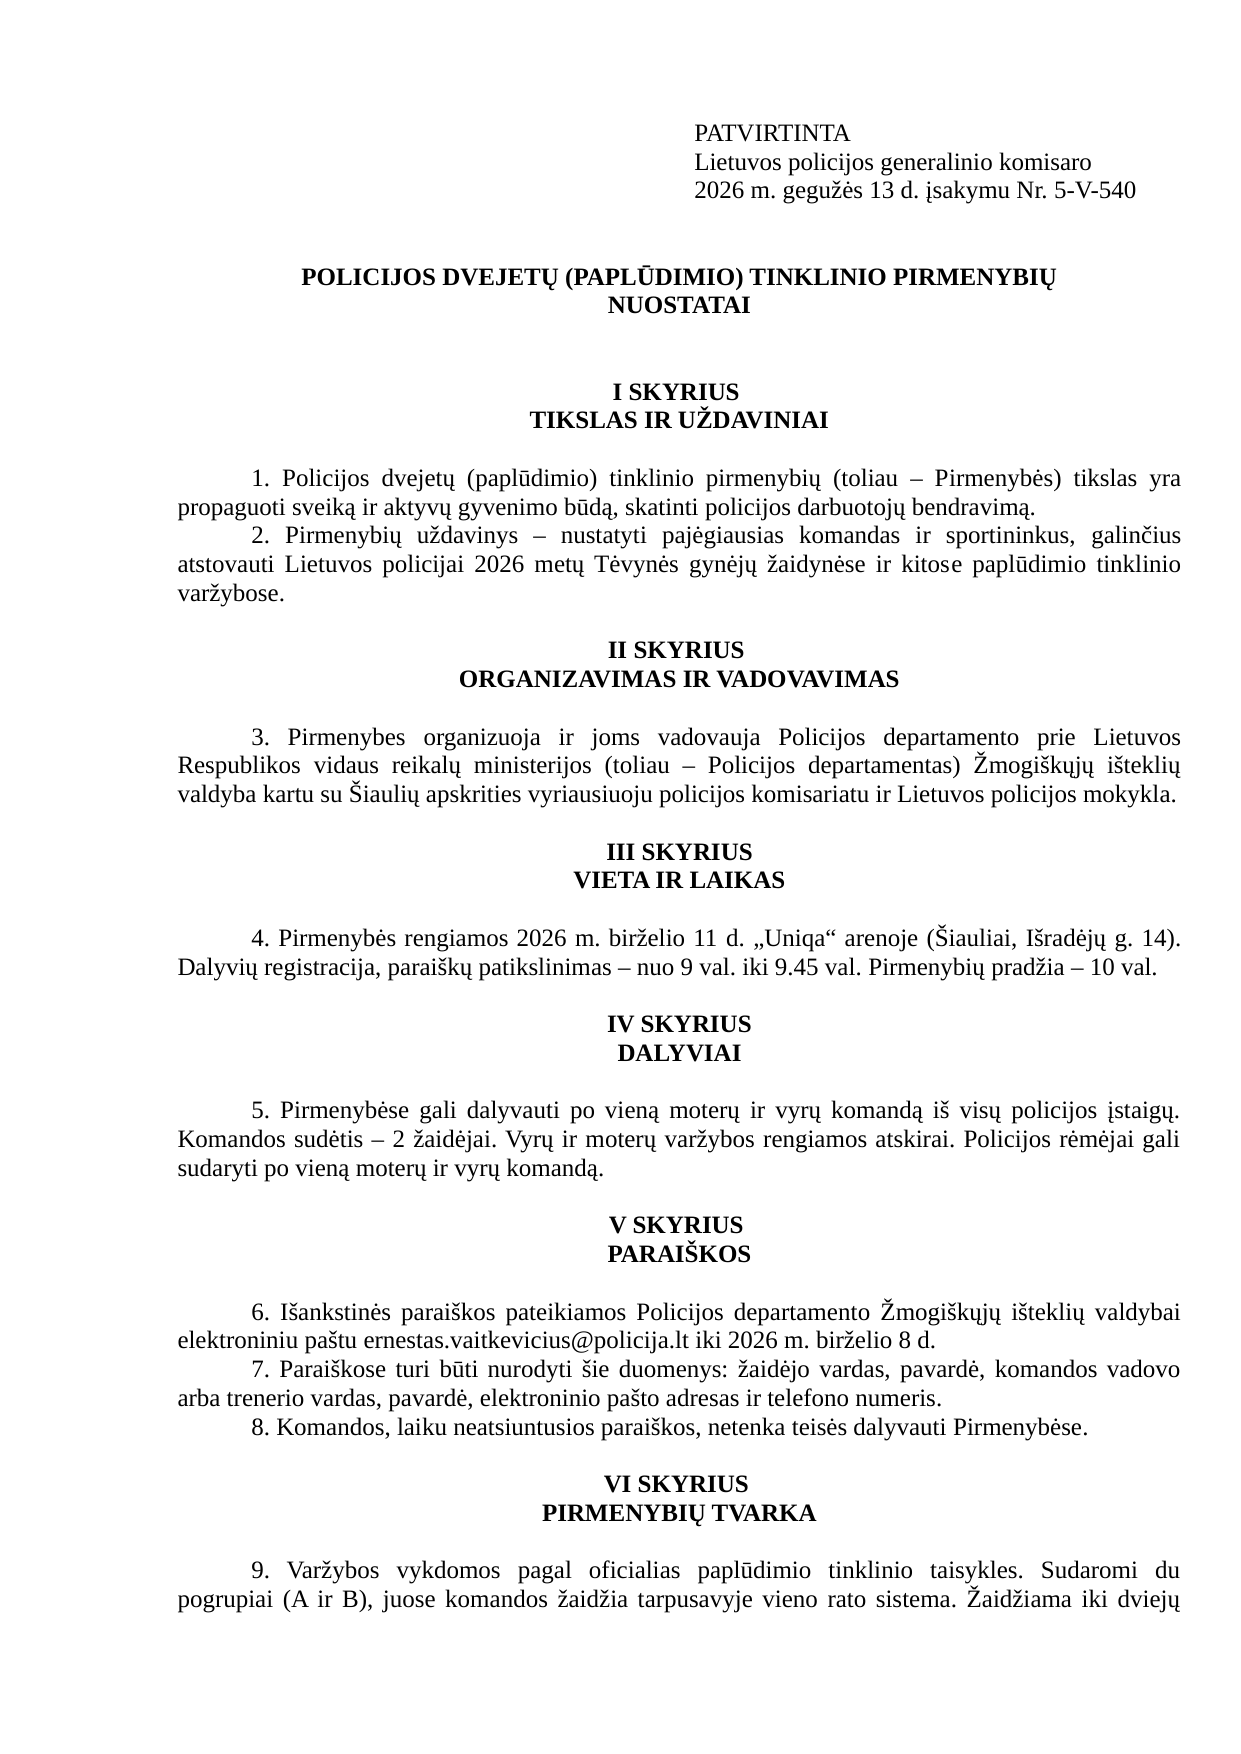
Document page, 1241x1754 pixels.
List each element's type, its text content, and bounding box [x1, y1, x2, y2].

text 8. Komandos, laiku neatsiuntusios paraiškos, netenka teisės dalyvauti Pirmenybėse. [177, 1412, 1181, 1441]
text DALYVIAI [177, 1038, 1181, 1067]
text 7. Paraiškose turi būti nurodyti šie duomenys: žaidėjo vardas, pavardė, komandos vadovo arba trenerio vardas, pavardė, elektroninio pašto adresas ir telefono numeris. [177, 1354, 1181, 1412]
text NUOSTATAI [177, 291, 1181, 319]
text PIRMENYBIŲ TVARKA [177, 1498, 1181, 1527]
text PARAIŠKOS [177, 1239, 1181, 1268]
text V SKYRIUS [177, 1211, 1181, 1239]
text ORGANIZAVIMAS IR VADOVAVIMAS [177, 664, 1181, 693]
text 5. Pirmenybėse gali dalyvauti po vieną moterų ir vyrų komandą iš visų policijos įstaigų. Komandos sudėtis – 2 žaidėjai. Vyrų ir moterų varžybos rengiamos atskirai. Policijos rėmėjai gali sudaryti po vieną moterų ir vyrų komandą. [177, 1096, 1181, 1182]
text 9. Varžybos vykdomos pagal oficialias paplūdimio tinklinio taisykles. Sudaromi du pogrupiai (A ir B), juose komandos žaidžia tarpusavyje vieno rato sistema. Žaidžiama iki dviejų [177, 1556, 1181, 1613]
text 1. Policijos dvejetų (paplūdimio) tinklinio pirmenybių (toliau – Pirmenybės) tikslas yra propaguoti sveiką ir aktyvų gyvenimo būdą, skatinti policijos darbuotojų bendravimą. [177, 463, 1181, 521]
text 6. Išankstinės paraiškos pateikiamos Policijos departamento Žmogiškųjų išteklių valdybai elektroniniu paštu ernestas.vaitkevicius@policija.lt iki 2026 m. birželio 8 d. [177, 1297, 1181, 1354]
text III SKYRIUS [177, 837, 1181, 866]
text VI SKYRIUS [177, 1469, 1181, 1498]
text Lietuvos policijos generalinio komisaro [177, 147, 1181, 176]
text VIETA IR LAIKAS [177, 866, 1181, 894]
text POLICIJOS DVEJETŲ (PAPLŪDIMIO) TINKLINIO PIRMENYBIŲ [177, 262, 1181, 291]
text IV SKYRIUS [177, 1009, 1181, 1038]
text 3. Pirmenybes organizuoja ir joms vadovauja Policijos departamento prie Lietuvos Respublikos vidaus reikalų ministerijos (toliau – Policijos departamentas) Žmogiškųjų išteklių valdyba kartu su Šiaulių apskrities vyriausiuoju policijos komisariatu ir Lietuvos policijos mokykla. [177, 722, 1181, 808]
text TIKSLAS IR UŽDAVINIAI [177, 406, 1181, 434]
text PATVIRTINTA [177, 118, 1181, 147]
text II SKYRIUS [177, 636, 1181, 664]
text 2. Pirmenybių uždavinys – nustatyti pajėgiausias komandas ir sportininkus, galinčius atstovauti Lietuvos policijai 2026 metų Tėvynės gynėjų žaidynėse ir kitose paplūdimio tinklinio varžybose. [177, 521, 1181, 607]
text 2026 m. gegužės 13 d. įsakymu Nr. 5-V-540 [177, 176, 1181, 204]
text 4. Pirmenybės rengiamos 2026 m. birželio 11 d. „Uniqa“ arenoje (Šiauliai, Išradėjų g. 14). Dalyvių registracija, paraiškų patikslinimas – nuo 9 val. iki 9.45 val. Pirmenybių pradžia – 10 val. [177, 923, 1181, 981]
text I SKYRIUS [177, 377, 1181, 406]
